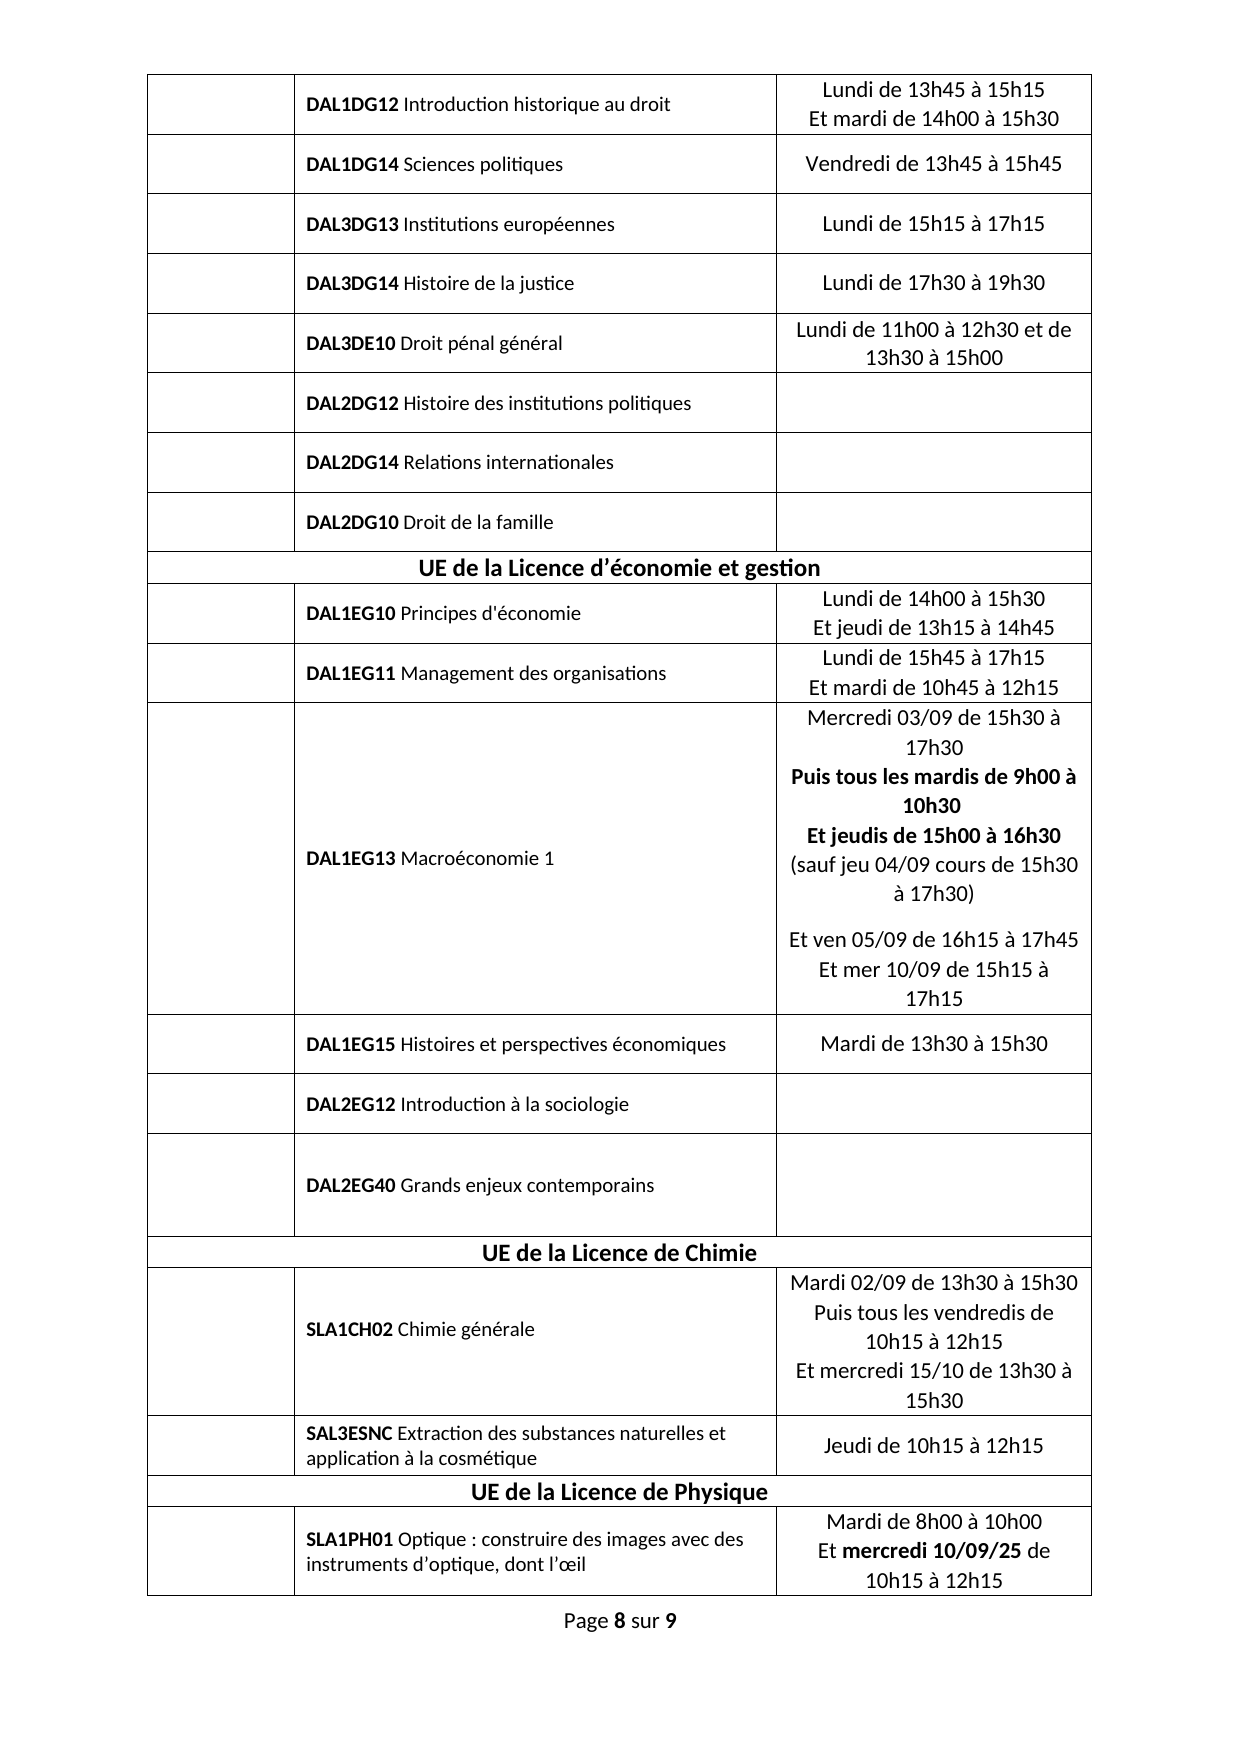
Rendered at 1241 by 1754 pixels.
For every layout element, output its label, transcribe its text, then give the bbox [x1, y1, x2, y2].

table_cell UE de la Licence de Chimie [148, 1237, 1091, 1267]
table_cell Mardi de 8h00 à 10h00 Et mercredi 10/09/25 de 10h15 à 12h15 [777, 1507, 1091, 1595]
table_cell Lundi de 15h15 à 17h15 [777, 194, 1091, 253]
table_cell SAL3ESNC Extraction des substances naturelles et application à la cosmétique [295, 1416, 776, 1475]
table_cell [777, 1074, 1091, 1133]
table_cell DAL1DG14 Sciences politiques [295, 135, 776, 193]
table_cell DAL3DE10 Droit pénal général [295, 314, 776, 372]
table_cell Mardi de 13h30 à 15h30 [777, 1015, 1091, 1073]
table_cell DAL2DG14 Relations internationales [295, 433, 776, 492]
table_cell DAL1DG12 Introduction historique au droit [295, 75, 776, 133]
table_cell [148, 314, 294, 372]
table_cell [148, 644, 294, 702]
table_cell [148, 703, 294, 1013]
table_cell Jeudi de 10h15 à 12h15 [777, 1416, 1091, 1475]
table_cell [148, 1507, 294, 1595]
table_cell SLA1PH01 Optique : construire des images avec des instruments d’optique, dont l’œil [295, 1507, 776, 1595]
table_cell [148, 254, 294, 312]
table_cell [148, 1015, 294, 1073]
table_cell DAL1EG10 Principes d'économie [295, 584, 776, 642]
table_cell DAL1EG11 Management des organisations [295, 644, 776, 702]
table_cell DAL1EG15 Histoires et perspectives économiques [295, 1015, 776, 1073]
table_cell DAL2DG10 Droit de la famille [295, 493, 776, 551]
table_cell Mercredi 03/09 de 15h30 à 17h30 Puis tous les mardis de 9h00 à 10h30 Et jeudis de 15h00 à 16h30 (sauf jeu 04/09 cours de 15h30 à 17h30) Et ven 05/09 de 16h15 à 17h45 Et mer 10/09 de 15h15 à 17h15 [777, 703, 1091, 1013]
table_cell Mardi 02/09 de 13h30 à 15h30 Puis tous les vendredis de 10h15 à 12h15 Et mercredi 15/10 de 13h30 à 15h30 [777, 1268, 1091, 1415]
table_cell [148, 584, 294, 642]
table_cell Lundi de 11h00 à 12h30 et de 13h30 à 15h00 [777, 314, 1091, 372]
table_cell UE de la Licence d’économie et gestion [148, 552, 1091, 583]
table_cell [148, 135, 294, 193]
table_cell [148, 194, 294, 253]
table_cell Lundi de 17h30 à 19h30 [777, 254, 1091, 312]
table_cell [148, 493, 294, 551]
table_cell [148, 1268, 294, 1415]
table_cell [777, 1134, 1091, 1236]
table_cell Lundi de 15h45 à 17h15 Et mardi de 10h45 à 12h15 [777, 644, 1091, 702]
table_cell UE de la Licence de Physique [148, 1476, 1091, 1506]
table_cell Lundi de 14h00 à 15h30 Et jeudi de 13h15 à 14h45 [777, 584, 1091, 642]
table_cell [777, 493, 1091, 551]
table_cell Vendredi de 13h45 à 15h45 [777, 135, 1091, 193]
table_cell DAL2DG12 Histoire des institutions politiques [295, 373, 776, 432]
table_cell [777, 373, 1091, 432]
table_cell DAL2EG12 Introduction à la sociologie [295, 1074, 776, 1133]
table_cell [148, 1074, 294, 1133]
table_cell [148, 75, 294, 133]
table_cell DAL1EG13 Macroéconomie 1 [295, 703, 776, 1013]
table_cell [148, 1416, 294, 1475]
table_cell [777, 433, 1091, 492]
table_cell SLA1CH02 Chimie générale [295, 1268, 776, 1415]
table_cell [148, 373, 294, 432]
table_cell [148, 433, 294, 492]
table_cell DAL3DG14 Histoire de la justice [295, 254, 776, 312]
table_cell Lundi de 13h45 à 15h15 Et mardi de 14h00 à 15h30 [777, 75, 1091, 133]
table_cell DAL2EG40 Grands enjeux contemporains [295, 1134, 776, 1236]
table_cell DAL3DG13 Institutions européennes [295, 194, 776, 253]
table_cell [148, 1134, 294, 1236]
